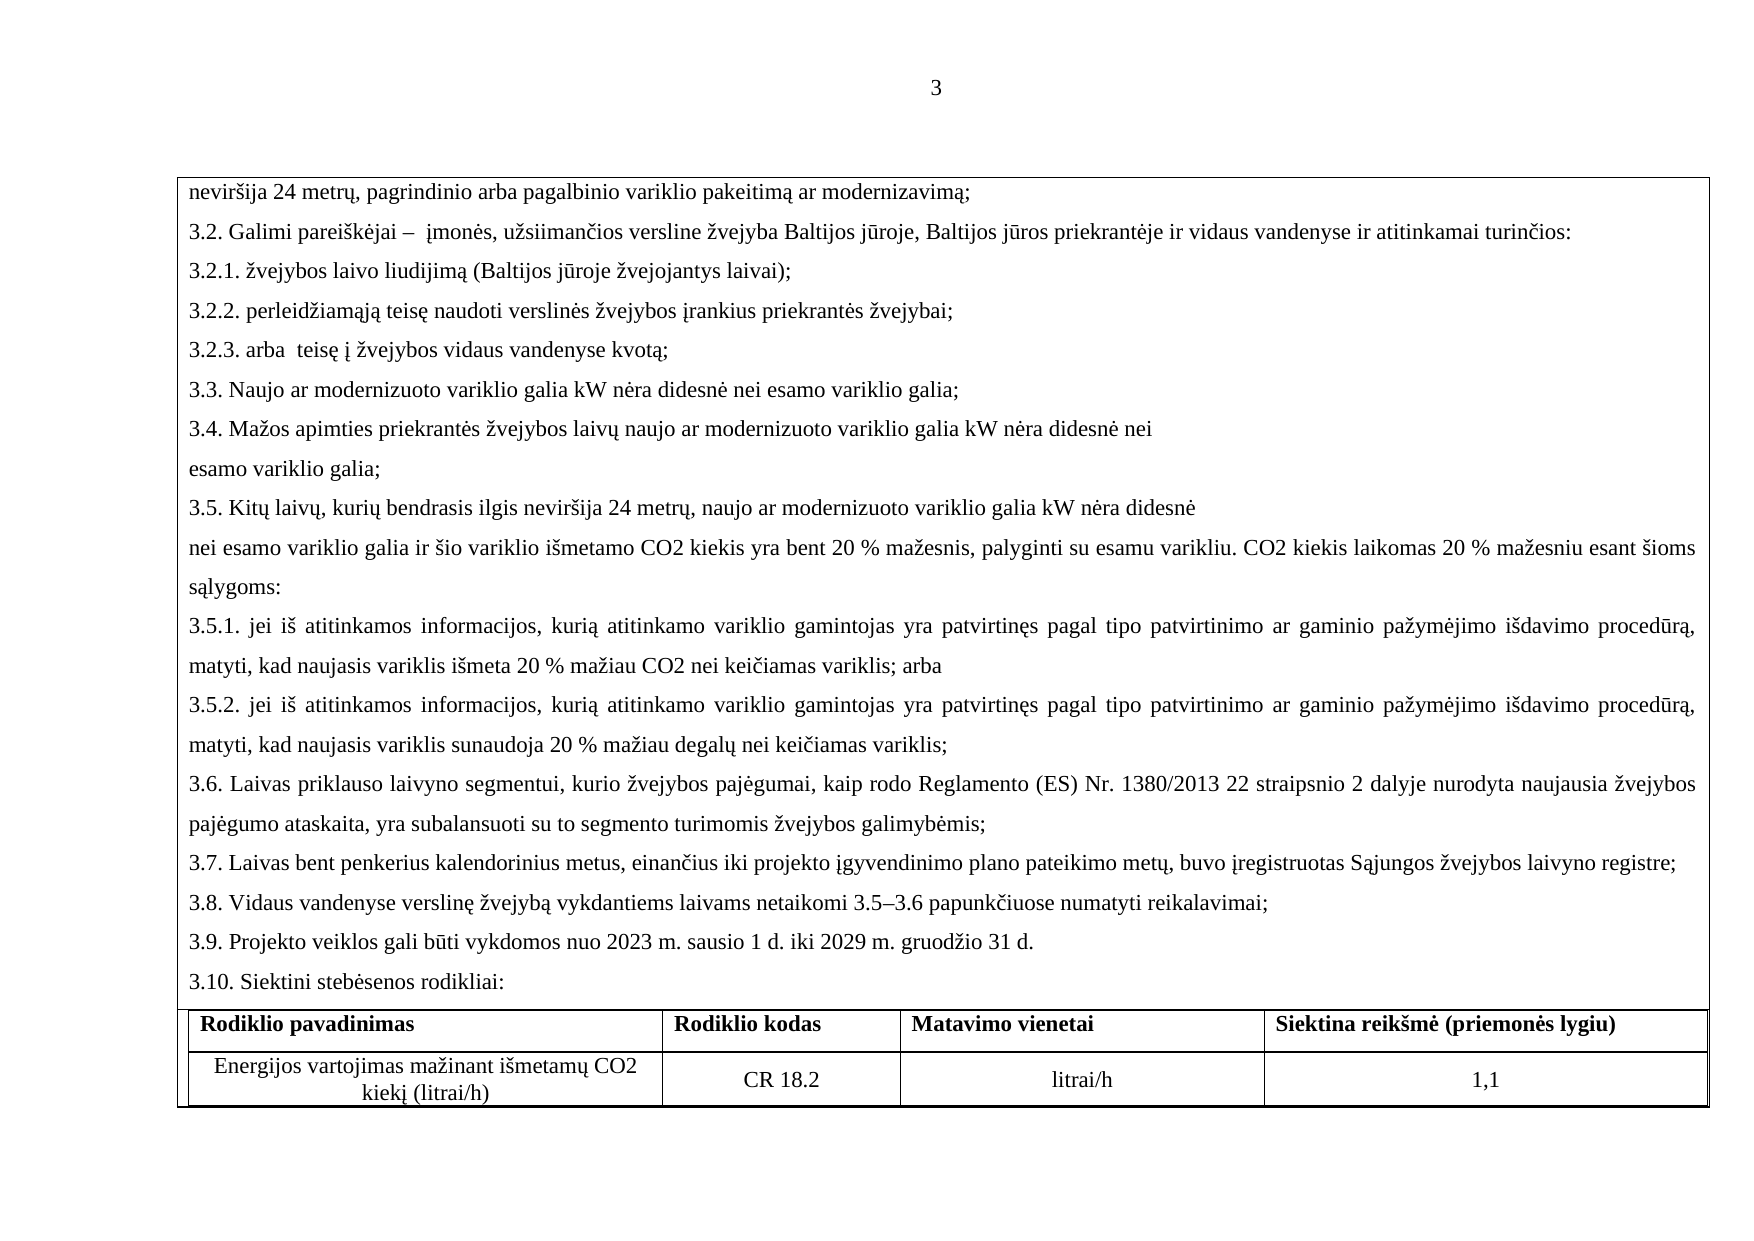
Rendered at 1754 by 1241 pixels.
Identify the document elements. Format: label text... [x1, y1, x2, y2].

table_cell [178, 1010, 188, 1106]
table_header Siektina reikšmė (priemonės lygiu) [1265, 1011, 1707, 1051]
table_header Rodiklio pavadinimas [189, 1011, 662, 1051]
table_cell Energijos vartojimas mažinant išmetamų CO2 kiekį (litrai/h) [189, 1053, 662, 1105]
table_cell neviršija 24 metrų, pagrindinio arba pagalbinio variklio pakeitimą ar modernizavimą; 3.2. Galimi pareiškėjai – įmonės, užsiimančios versline žvejyba Baltijos jūroje, Baltijos jūros priekrantėje ir vidaus vandenyse ir atitinkamai turinčios: 3.2.1. žvejybos laivo liudijimą (Baltijos jūroje žvejojantys laivai); 3.2.2. perleidžiamąją teisę naudoti verslinės žvejybos įrankius priekrantės žvejybai; 3.2.3. arba teisę į žvejybos vidaus vandenyse kvotą; 3.3. Naujo ar modernizuoto variklio galia kW nėra didesnė nei esamo variklio galia; 3.4. Mažos apimties priekrantės žvejybos laivų naujo ar modernizuoto variklio galia kW nėra didesnė nei esamo variklio galia; 3.5. Kitų laivų, kurių bendrasis ilgis neviršija 24 metrų, naujo ar modernizuoto variklio galia kW nėra didesnė nei esamo variklio galia ir šio variklio išmetamo CO2 kiekis yra bent 20 % mažesnis, palyginti su esamu varikliu. CO2 kiekis laikomas 20 % mažesniu esant šioms sąlygoms: 3.5.1. jei iš atitinkamos informacijos, kurią atitinkamo variklio gamintojas yra patvirtinęs pagal tipo patvirtinimo ar gaminio pažymėjimo išdavimo procedūrą, matyti, kad naujasis variklis išmeta 20 % mažiau CO2 nei keičiamas variklis; arba 3.5.2. jei iš atitinkamos informacijos, kurią atitinkamo variklio gamintojas yra patvirtinęs pagal tipo patvirtinimo ar gaminio pažymėjimo išdavimo procedūrą, matyti, kad naujasis variklis sunaudoja 20 % mažiau degalų nei keičiamas variklis; 3.6. Laivas priklauso laivyno segmentui, kurio žvejybos pajėgumai, kaip rodo Reglamento (ES) Nr. 1380/2013 22 straipsnio 2 dalyje nurodyta naujausia žvejybos pajėgumo ataskaita, yra subalansuoti su to segmento turimomis žvejybos galimybėmis; 3.7. Laivas bent penkerius kalendorinius metus, einančius iki projekto įgyvendinimo plano pateikimo metų, buvo įregistruotas Sąjungos žvejybos laivyno registre; 3.8. Vidaus vandenyse verslinę žvejybą vykdantiems laivams netaikomi 3.5–3.6 papunkčiuose numatyti reikalavimai; 3.9. Projekto veiklos gali būti vykdomos nuo 2023 m. sausio 1 d. iki 2029 m. gruodžio 31 d. 3.10. Siektini stebėsenos rodikliai: [178, 178, 1709, 1008]
table_cell CR 18.2 [663, 1053, 900, 1105]
table_header Matavimo vienetai [901, 1011, 1264, 1051]
table_cell 1,1 [1265, 1053, 1707, 1105]
table_header Rodiklio kodas [663, 1011, 900, 1051]
table_cell litrai/h [901, 1053, 1264, 1105]
